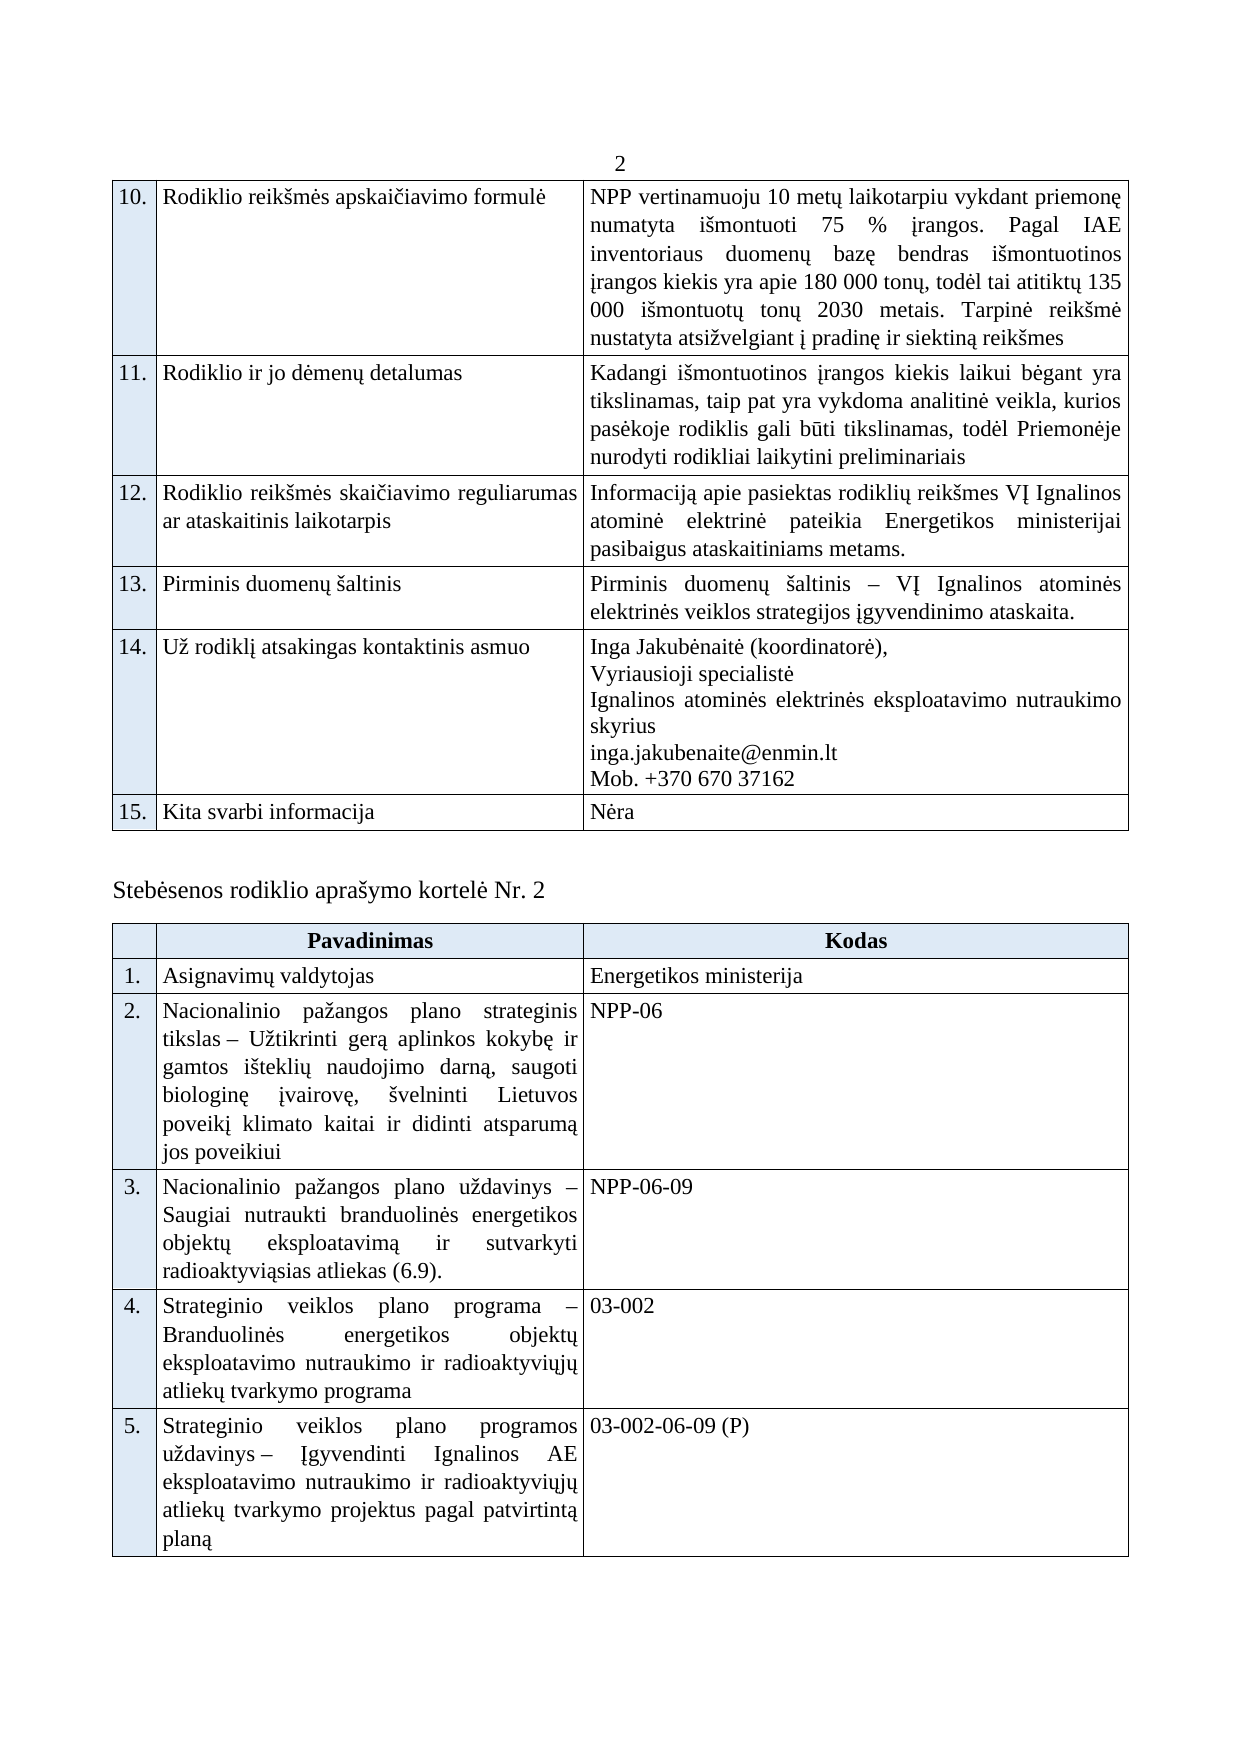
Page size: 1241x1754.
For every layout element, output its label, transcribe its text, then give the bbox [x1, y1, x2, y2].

table_cell Nacionalinio pažangos plano strateginis tikslas – Užtikrinti gerą aplinkos kokybę ir gamtos išteklių naudojimo darną, saugoti biologinę įvairovę, švelninti Lietuvos poveikį klimato kaitai ir didinti atsparumą jos poveikiui [157, 994, 583, 1169]
table_cell NPP-06-09 [584, 1170, 1128, 1288]
table_cell NPP-06 [584, 994, 1128, 1169]
table_cell 5. [113, 1409, 156, 1556]
table_cell NPP vertinamuoju 10 metų laikotarpiu vykdant priemonę numatyta išmontuoti 75 % įrangos. Pagal IAE inventoriaus duomenų bazę bendras išmontuotinos įrangos kiekis yra apie 180 000 tonų, todėl tai atitiktų 135 000 išmontuotų tonų 2030 metais. Tarpinė reikšmė nustatyta atsižvelgiant į pradinę ir siektiną reikšmes [584, 181, 1128, 355]
table_cell 1. [113, 959, 156, 993]
table_cell Rodiklio reikšmės apskaičiavimo formulė [157, 181, 583, 355]
table_cell 03-002 [584, 1290, 1128, 1408]
table_cell Informaciją apie pasiektas rodiklių reikšmes VĮ Ignalinos atominė elektrinė pateikia Energetikos ministerijai pasibaigus ataskaitiniams metams. [584, 476, 1128, 566]
table_cell Kadangi išmontuotinos įrangos kiekis laikui bėgant yra tikslinamas, taip pat yra vykdoma analitinė veikla, kurios pasėkoje rodiklis gali būti tikslinamas, todėl Priemonėje nurodyti rodikliai laikytini preliminariais [584, 356, 1128, 475]
table_header Kodas [584, 924, 1128, 958]
table_cell Strateginio veiklos plano programa – Branduolinės energetikos objektų eksploatavimo nutraukimo ir radioaktyviųjų atliekų tvarkymo programa [157, 1290, 583, 1408]
table_cell 15. [113, 795, 156, 829]
table_cell Strateginio veiklos plano programos uždavinys – Įgyvendinti Ignalinos AE eksploatavimo nutraukimo ir radioaktyviųjų atliekų tvarkymo projektus pagal patvirtintą planą [157, 1409, 583, 1556]
table_cell Energetikos ministerija [584, 959, 1128, 993]
text Stebėsenos rodiklio aprašymo kortelė Nr. 2 [112, 875, 1128, 904]
table_cell 4. [113, 1290, 156, 1408]
table_cell 14. [113, 630, 156, 794]
table_cell 03-002-06-09 (P) [584, 1409, 1128, 1556]
table_cell Rodiklio ir jo dėmenų detalumas [157, 356, 583, 475]
table_cell 12. [113, 476, 156, 566]
table_header Pavadinimas [157, 924, 583, 958]
table_cell Rodiklio reikšmės skaičiavimo reguliarumas ar ataskaitinis laikotarpis [157, 476, 583, 566]
table_header [113, 924, 156, 958]
table_cell 3. [113, 1170, 156, 1288]
table_cell Nėra [584, 795, 1128, 829]
table_cell Pirminis duomenų šaltinis [157, 567, 583, 629]
table_cell Nacionalinio pažangos plano uždavinys – Saugiai nutraukti branduolinės energetikos objektų eksploatavimą ir sutvarkyti radioaktyviąsias atliekas (6.9). [157, 1170, 583, 1288]
table_cell 10. [113, 181, 156, 355]
table_cell 2. [113, 994, 156, 1169]
table_cell Pirminis duomenų šaltinis – VĮ Ignalinos atominės elektrinės veiklos strategijos įgyvendinimo ataskaita. [584, 567, 1128, 629]
table_cell 11. [113, 356, 156, 475]
table_cell Už rodiklį atsakingas kontaktinis asmuo [157, 630, 583, 794]
table_cell Inga Jakubėnaitė (koordinatorė), Vyriausioji specialistė Ignalinos atominės elektrinės eksploatavimo nutraukimo skyrius inga.jakubenaite@enmin.lt Mob. +370 670 37162 [584, 630, 1128, 794]
table_cell Kita svarbi informacija [157, 795, 583, 829]
table_cell Asignavimų valdytojas [157, 959, 583, 993]
table_cell 13. [113, 567, 156, 629]
